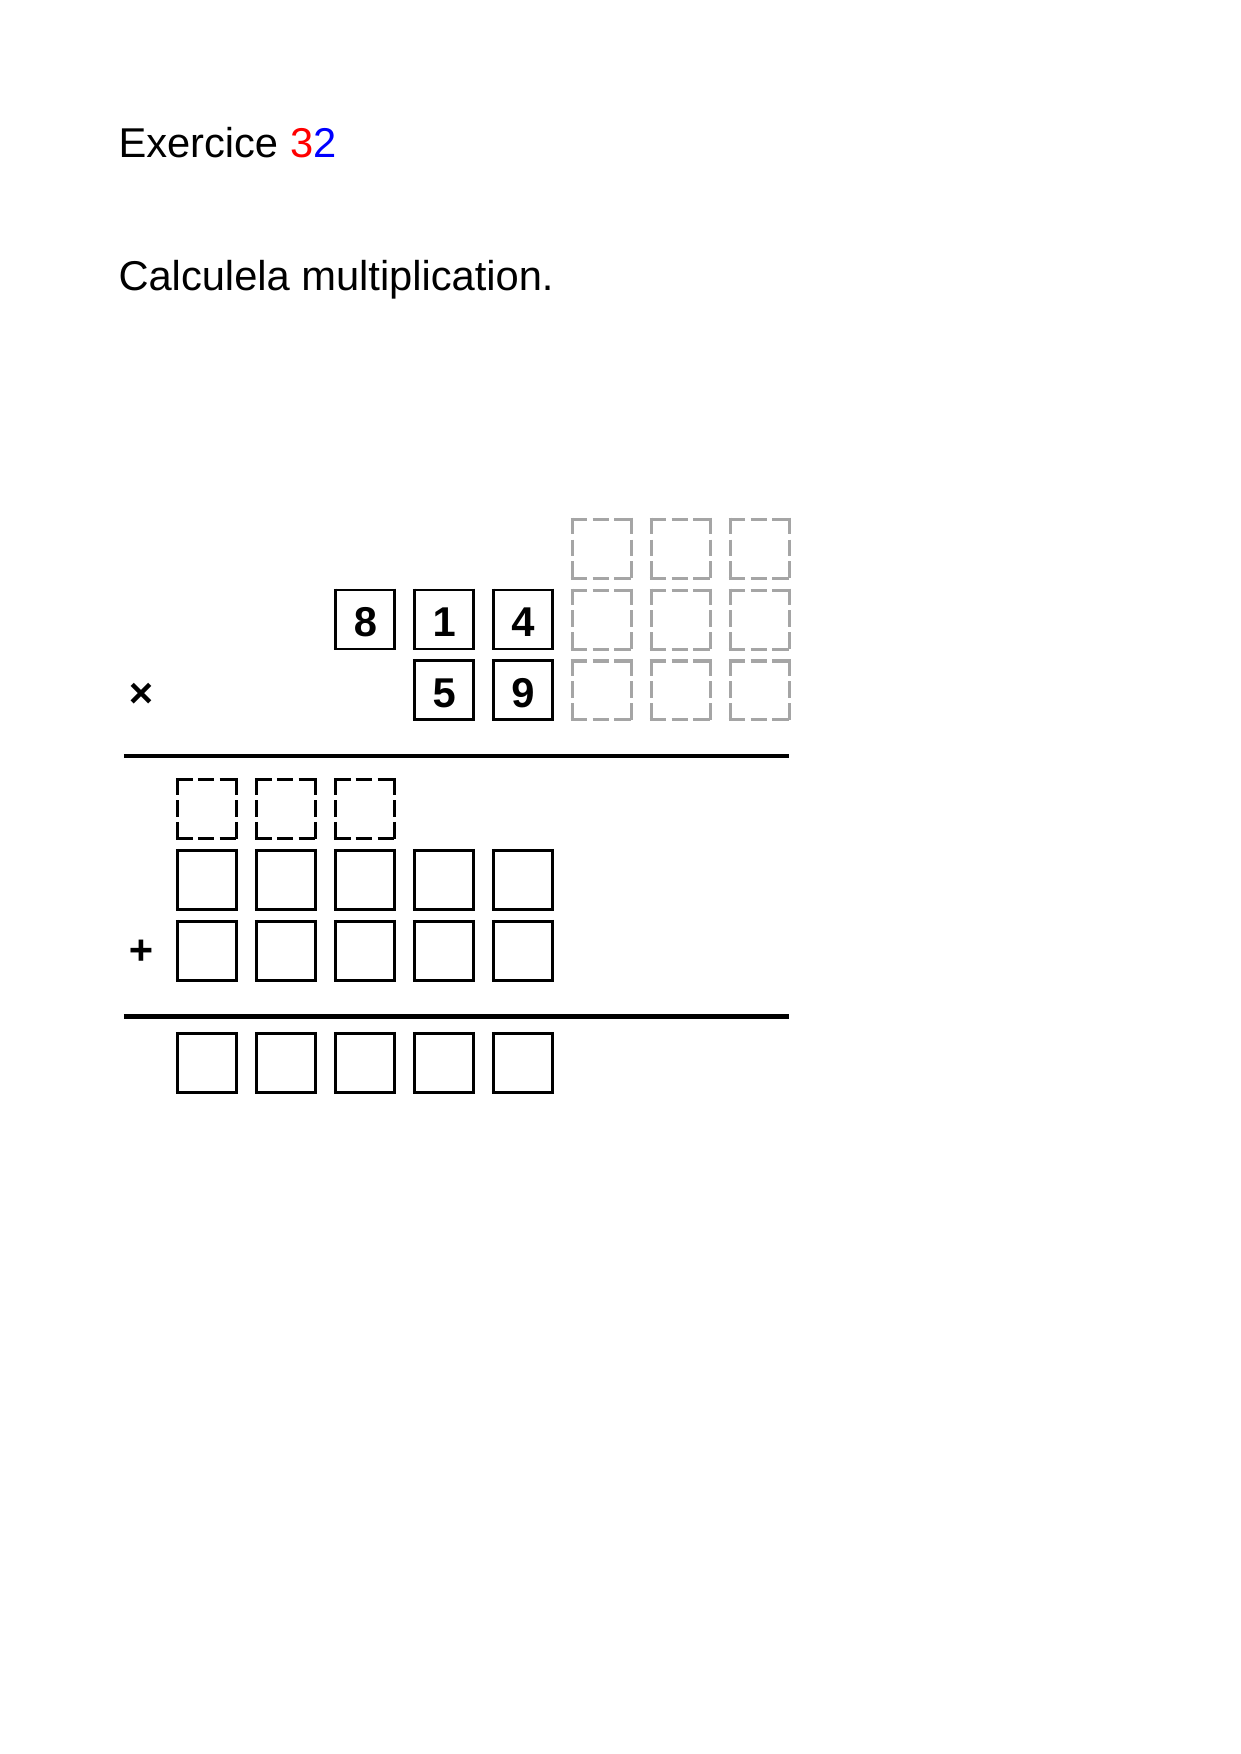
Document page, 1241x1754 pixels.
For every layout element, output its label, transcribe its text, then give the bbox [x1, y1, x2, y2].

table_cell [395, 996, 414, 1014]
table_cell [124, 718, 158, 736]
table_cell [631, 1091, 651, 1109]
table_cell [553, 758, 572, 766]
table_cell [710, 648, 730, 659]
table_cell [337, 923, 393, 979]
table_cell [631, 736, 651, 754]
table_cell [124, 778, 158, 837]
table_cell [495, 852, 551, 908]
table_cell [158, 758, 177, 766]
table_header [474, 506, 493, 518]
table_cell [553, 648, 572, 659]
table_cell [118, 778, 124, 837]
table_cell [730, 920, 789, 979]
table_cell [316, 589, 334, 647]
table_cell [238, 1032, 255, 1091]
table_cell [710, 1032, 730, 1091]
table_cell + [124, 920, 158, 979]
table_cell [237, 736, 256, 754]
table_cell [651, 758, 710, 766]
table_cell [554, 659, 572, 718]
table_cell [158, 1019, 177, 1032]
table_cell [178, 996, 237, 1014]
table_cell [474, 718, 493, 736]
table_header [789, 506, 809, 518]
table_cell [124, 979, 158, 996]
table_cell [256, 1094, 316, 1109]
table_cell [237, 1091, 256, 1109]
table_cell [710, 1019, 730, 1032]
table_cell [710, 766, 730, 778]
table_cell [335, 766, 394, 778]
table_cell [256, 659, 316, 718]
table_cell [178, 577, 237, 588]
table_cell [118, 920, 124, 979]
table_cell [651, 1032, 710, 1091]
table_cell [256, 778, 316, 837]
table_cell [335, 837, 394, 849]
table_cell [651, 849, 710, 908]
table_cell [316, 758, 335, 766]
table_cell [789, 577, 809, 588]
table_cell [651, 766, 710, 778]
table_header [316, 506, 335, 518]
table_cell [178, 518, 237, 577]
table_cell [710, 718, 730, 736]
table_cell [572, 736, 631, 754]
table_cell [474, 979, 493, 996]
table_cell [335, 911, 394, 920]
table_cell [118, 754, 124, 766]
table_cell [256, 996, 316, 1014]
table_cell [395, 648, 414, 659]
table_cell [118, 659, 124, 718]
table_header [178, 506, 237, 518]
table_cell [631, 908, 651, 920]
table_header [730, 506, 789, 518]
table_header [651, 506, 710, 518]
table_cell [256, 982, 316, 996]
table_cell [631, 979, 651, 996]
table_cell [256, 1019, 316, 1032]
table_cell [396, 920, 413, 979]
table_cell [395, 518, 414, 577]
table_cell [158, 1091, 177, 1109]
table_cell [789, 849, 809, 908]
table_cell [493, 577, 552, 588]
table_cell [789, 979, 809, 996]
table_header [809, 506, 1143, 1109]
table_cell [474, 736, 493, 754]
table_cell [572, 718, 631, 736]
table_cell [474, 577, 493, 588]
table_cell [493, 650, 552, 659]
table_cell [335, 518, 394, 577]
table_cell [631, 718, 651, 736]
table_cell [178, 911, 237, 920]
table_cell [730, 518, 789, 577]
table_cell [238, 920, 255, 979]
table_cell [395, 718, 414, 736]
table_cell [789, 996, 809, 1014]
table_cell × [124, 659, 158, 718]
table_cell [572, 1032, 631, 1091]
table_cell [256, 758, 316, 766]
table_cell [395, 577, 414, 588]
table_cell [475, 1032, 492, 1091]
table_cell [316, 518, 335, 577]
table_cell [395, 736, 414, 754]
table_cell [158, 996, 177, 1014]
table_cell [631, 758, 651, 766]
table_cell [316, 979, 335, 996]
table_cell [414, 911, 473, 920]
table_cell [316, 648, 335, 659]
table_cell [730, 718, 789, 736]
table_cell [118, 577, 124, 588]
table_cell [118, 766, 124, 778]
table_cell [631, 577, 651, 588]
table_cell [124, 589, 158, 647]
table_cell [651, 778, 710, 837]
table_cell [572, 908, 631, 920]
table_cell [789, 908, 809, 920]
table_cell [495, 923, 551, 979]
table_header [124, 506, 158, 518]
table_cell [337, 852, 393, 908]
table_cell [118, 996, 124, 1014]
table_cell [124, 758, 158, 766]
table_cell [631, 996, 651, 1014]
table_cell [493, 518, 552, 577]
table_cell [118, 1032, 124, 1091]
table_cell [710, 758, 730, 766]
table_cell [474, 1019, 493, 1032]
table_cell [474, 837, 493, 849]
table_cell 8 [337, 591, 393, 647]
table_cell [395, 778, 414, 837]
table_cell [238, 849, 255, 908]
table_cell [789, 837, 809, 849]
table_cell [789, 766, 809, 778]
table_cell [395, 979, 414, 996]
table_cell [178, 778, 237, 837]
table_cell [124, 736, 158, 754]
table_cell [256, 911, 316, 920]
table_cell [335, 650, 394, 659]
table_cell [651, 518, 710, 577]
table_cell [710, 589, 730, 647]
table_cell [178, 1019, 237, 1032]
table_cell [158, 979, 177, 996]
table_cell [158, 718, 177, 736]
table_cell [237, 1019, 256, 1032]
table_cell [316, 837, 335, 849]
table_cell [730, 758, 789, 766]
table_cell [572, 1019, 631, 1032]
table_cell [178, 589, 237, 647]
table_cell [493, 721, 552, 736]
table_cell [553, 736, 572, 754]
table_cell [158, 1032, 176, 1091]
table_cell [572, 518, 631, 577]
table_header [335, 506, 394, 518]
table_cell [474, 1091, 493, 1109]
table_cell [335, 996, 394, 1014]
table_cell [493, 837, 552, 849]
table_cell [572, 766, 631, 778]
table_cell [158, 849, 176, 908]
table_cell [730, 778, 789, 837]
table_cell [554, 920, 572, 979]
table_cell [158, 736, 177, 754]
table_cell [256, 766, 316, 778]
table_cell [730, 1032, 789, 1091]
table_cell [553, 908, 572, 920]
table_cell [118, 908, 124, 920]
table_cell [730, 1019, 789, 1032]
table_cell [710, 979, 730, 996]
table_cell [730, 736, 789, 754]
table_cell [651, 837, 710, 849]
table_cell [124, 837, 158, 849]
table_cell [317, 849, 334, 908]
table_header [395, 506, 414, 518]
table_cell [414, 721, 473, 736]
table_cell [316, 766, 335, 778]
table_cell [474, 766, 493, 778]
table_cell [730, 849, 789, 908]
table_cell [316, 1091, 335, 1109]
table_cell [474, 778, 493, 837]
table_cell [710, 908, 730, 920]
table_cell [158, 518, 177, 577]
table_cell [396, 589, 413, 647]
table_cell [789, 1032, 809, 1091]
table_cell [237, 766, 256, 778]
table_cell [651, 648, 710, 659]
table_cell [554, 589, 572, 647]
table_header [710, 506, 730, 518]
table_cell [651, 996, 710, 1014]
table_cell [118, 518, 124, 577]
table_cell [124, 849, 158, 908]
table_cell [179, 852, 235, 908]
table_cell [335, 778, 394, 837]
table_header [256, 506, 316, 518]
table_cell [124, 996, 158, 1014]
table_cell [237, 518, 256, 577]
table_cell [414, 996, 473, 1014]
table_cell [710, 518, 730, 577]
table_cell [710, 837, 730, 849]
table_cell [158, 766, 177, 778]
table_cell [316, 778, 335, 837]
table_cell [178, 736, 237, 754]
table_cell [256, 589, 316, 647]
table_cell [124, 577, 158, 588]
table_cell [118, 979, 124, 996]
table_cell [572, 648, 631, 659]
table_cell [178, 766, 237, 778]
table_cell [178, 648, 237, 659]
table_cell [335, 577, 394, 588]
table_cell [158, 659, 177, 718]
table_cell [335, 718, 394, 736]
table_cell [651, 908, 710, 920]
table_cell [789, 1014, 809, 1032]
table_cell [651, 659, 710, 718]
table_cell [493, 766, 552, 778]
table_cell [631, 648, 651, 659]
table_cell [789, 659, 809, 718]
table_cell [258, 852, 314, 908]
table_cell [554, 1032, 572, 1091]
table_cell 5 [416, 662, 472, 718]
table_cell [631, 518, 651, 577]
table_cell [158, 648, 177, 659]
table_cell [256, 648, 316, 659]
table_cell [631, 1032, 651, 1091]
table_cell [789, 736, 809, 754]
table_cell [730, 979, 789, 996]
table_cell [118, 1014, 124, 1032]
table_cell [256, 718, 316, 736]
table_cell [178, 1094, 237, 1109]
table_cell [237, 589, 256, 647]
table_cell [493, 758, 552, 766]
table_cell [493, 736, 552, 754]
table_cell [710, 849, 730, 908]
table_cell [237, 758, 256, 766]
table_cell [730, 589, 789, 647]
table_cell [256, 577, 316, 588]
table_cell [258, 1035, 314, 1091]
table_cell [651, 979, 710, 996]
table_cell [158, 908, 177, 920]
table_cell [474, 758, 493, 766]
table_cell [124, 1091, 158, 1109]
table_cell [335, 736, 394, 754]
table_cell [316, 996, 335, 1014]
table_cell [178, 837, 237, 849]
table_cell [256, 837, 316, 849]
table_cell [416, 852, 472, 908]
table_cell [710, 920, 730, 979]
table_cell [631, 849, 651, 908]
table_cell [730, 996, 789, 1014]
table_cell [335, 982, 394, 996]
table_cell [178, 758, 237, 766]
table_cell [124, 518, 158, 577]
table_cell [414, 837, 473, 849]
table_cell [416, 923, 472, 979]
table_cell [118, 837, 124, 849]
table_cell [572, 758, 631, 766]
table_cell [730, 766, 789, 778]
table_cell [414, 1094, 473, 1109]
table_cell [395, 758, 414, 766]
table_cell [158, 577, 177, 588]
table_cell [124, 1019, 158, 1032]
table_cell [710, 659, 730, 718]
table_cell [256, 736, 316, 754]
table_cell [651, 736, 710, 754]
table_cell [414, 577, 473, 588]
table_cell [158, 920, 176, 979]
table_header [631, 506, 651, 518]
table_cell [237, 648, 256, 659]
table_cell [337, 1035, 393, 1091]
table_cell [631, 766, 651, 778]
table_cell [396, 1032, 413, 1091]
text Exercice 32 [118, 118, 1122, 166]
table_cell [651, 589, 710, 647]
table_header [414, 506, 473, 518]
table_cell [178, 982, 237, 996]
table_cell [495, 1035, 551, 1091]
table_cell [416, 1035, 472, 1091]
table_cell [730, 837, 789, 849]
table_cell [572, 979, 631, 996]
table_cell [395, 837, 414, 849]
table_cell [651, 1019, 710, 1032]
table_cell [158, 778, 177, 837]
table_cell [553, 518, 572, 577]
table_cell [237, 979, 256, 996]
table_header [118, 506, 124, 518]
table_cell [631, 837, 651, 849]
table_cell [178, 659, 237, 718]
table_cell [651, 577, 710, 588]
table_cell 1 [416, 591, 472, 647]
table_cell [179, 1035, 235, 1091]
table_cell [554, 849, 572, 908]
table_cell [789, 1091, 809, 1109]
table_cell [178, 718, 237, 736]
table_cell [631, 1019, 651, 1032]
table_cell [118, 718, 124, 736]
table_cell [414, 982, 473, 996]
table_cell [335, 659, 394, 718]
table_cell [237, 837, 256, 849]
table_cell [475, 920, 492, 979]
table_cell [124, 908, 158, 920]
table_cell [414, 1019, 473, 1032]
table_cell [316, 718, 335, 736]
table_cell [316, 1019, 335, 1032]
table_cell [631, 778, 651, 837]
table_cell [553, 577, 572, 588]
table_cell [474, 648, 493, 659]
table_cell [493, 1019, 552, 1032]
table_cell [730, 1091, 789, 1109]
table_cell [572, 659, 631, 718]
table_cell [730, 908, 789, 920]
table_cell [395, 766, 414, 778]
table_cell [414, 650, 473, 659]
table_cell [789, 518, 809, 577]
table_cell [118, 648, 124, 659]
table_cell [493, 982, 552, 996]
table_cell [572, 996, 631, 1014]
table_cell [710, 1091, 730, 1109]
table_cell [124, 766, 158, 778]
table_cell [474, 518, 493, 577]
table_cell [789, 648, 809, 659]
table_cell [710, 736, 730, 754]
table_cell [493, 778, 552, 837]
table_cell [493, 1094, 552, 1109]
table_cell [710, 577, 730, 588]
table_cell [158, 837, 177, 849]
table_cell [237, 778, 256, 837]
table_cell [316, 908, 335, 920]
table_header [553, 506, 572, 518]
table_cell [124, 1032, 158, 1091]
table_cell [258, 923, 314, 979]
table_cell [317, 1032, 334, 1091]
table_cell [414, 758, 473, 766]
table_cell [651, 920, 710, 979]
table_cell [474, 908, 493, 920]
table_cell [789, 778, 809, 837]
table_cell [118, 849, 124, 908]
table_cell [553, 766, 572, 778]
table_cell [118, 736, 124, 754]
table_cell [395, 1091, 414, 1109]
table_cell [789, 589, 809, 647]
table_cell [414, 778, 473, 837]
table_cell [237, 718, 256, 736]
table_cell [158, 589, 177, 647]
table_cell [553, 1019, 572, 1032]
table_cell [730, 648, 789, 659]
text Calculela multiplication. [118, 252, 1122, 299]
table_cell [789, 754, 809, 766]
table_cell [237, 996, 256, 1014]
table_cell [631, 589, 651, 647]
table_cell [237, 577, 256, 588]
table_cell [572, 577, 631, 588]
table_cell [335, 1094, 394, 1109]
table_cell [124, 648, 158, 659]
table_cell [317, 920, 334, 979]
table_cell [316, 736, 335, 754]
table_cell [553, 718, 572, 736]
table_cell [118, 589, 124, 647]
table_cell [572, 778, 631, 837]
table_cell [237, 659, 256, 718]
table_cell [335, 1019, 394, 1032]
table_cell [572, 837, 631, 849]
table_cell [651, 718, 710, 736]
table_cell [651, 1091, 710, 1109]
table_header [237, 506, 256, 518]
table_cell [572, 849, 631, 908]
table_cell [730, 659, 789, 718]
table_cell [710, 996, 730, 1014]
table_cell [789, 920, 809, 979]
table_cell [475, 849, 492, 908]
table_cell [474, 996, 493, 1014]
table_header [158, 506, 177, 518]
table_cell [553, 979, 572, 996]
table_cell [414, 736, 473, 754]
table_cell [572, 589, 631, 647]
table_cell [572, 1091, 631, 1109]
table_cell [335, 758, 394, 766]
table_header [572, 506, 631, 518]
table_header [493, 506, 552, 518]
table_cell [316, 577, 335, 588]
table_cell [493, 911, 552, 920]
table_cell [475, 589, 492, 647]
table_cell [710, 778, 730, 837]
table_cell [730, 577, 789, 588]
table_cell [572, 920, 631, 979]
table_cell [396, 849, 413, 908]
table_cell [256, 518, 316, 577]
table_cell [553, 1091, 572, 1109]
table_cell [475, 659, 492, 718]
table_cell [237, 908, 256, 920]
table_cell [789, 718, 809, 736]
table_cell 4 [495, 591, 551, 647]
table_cell [553, 837, 572, 849]
table_cell [316, 659, 335, 718]
table_cell [631, 659, 651, 718]
table_cell [553, 996, 572, 1014]
table_cell [395, 1019, 414, 1032]
table_cell 9 [495, 662, 551, 718]
table_cell [118, 1091, 124, 1109]
table_cell [553, 778, 572, 837]
table_cell [179, 923, 235, 979]
table_cell [414, 518, 473, 577]
table_cell [395, 908, 414, 920]
table_cell [414, 766, 473, 778]
table_cell [631, 920, 651, 979]
table_cell [395, 659, 413, 718]
table_cell [493, 996, 552, 1014]
